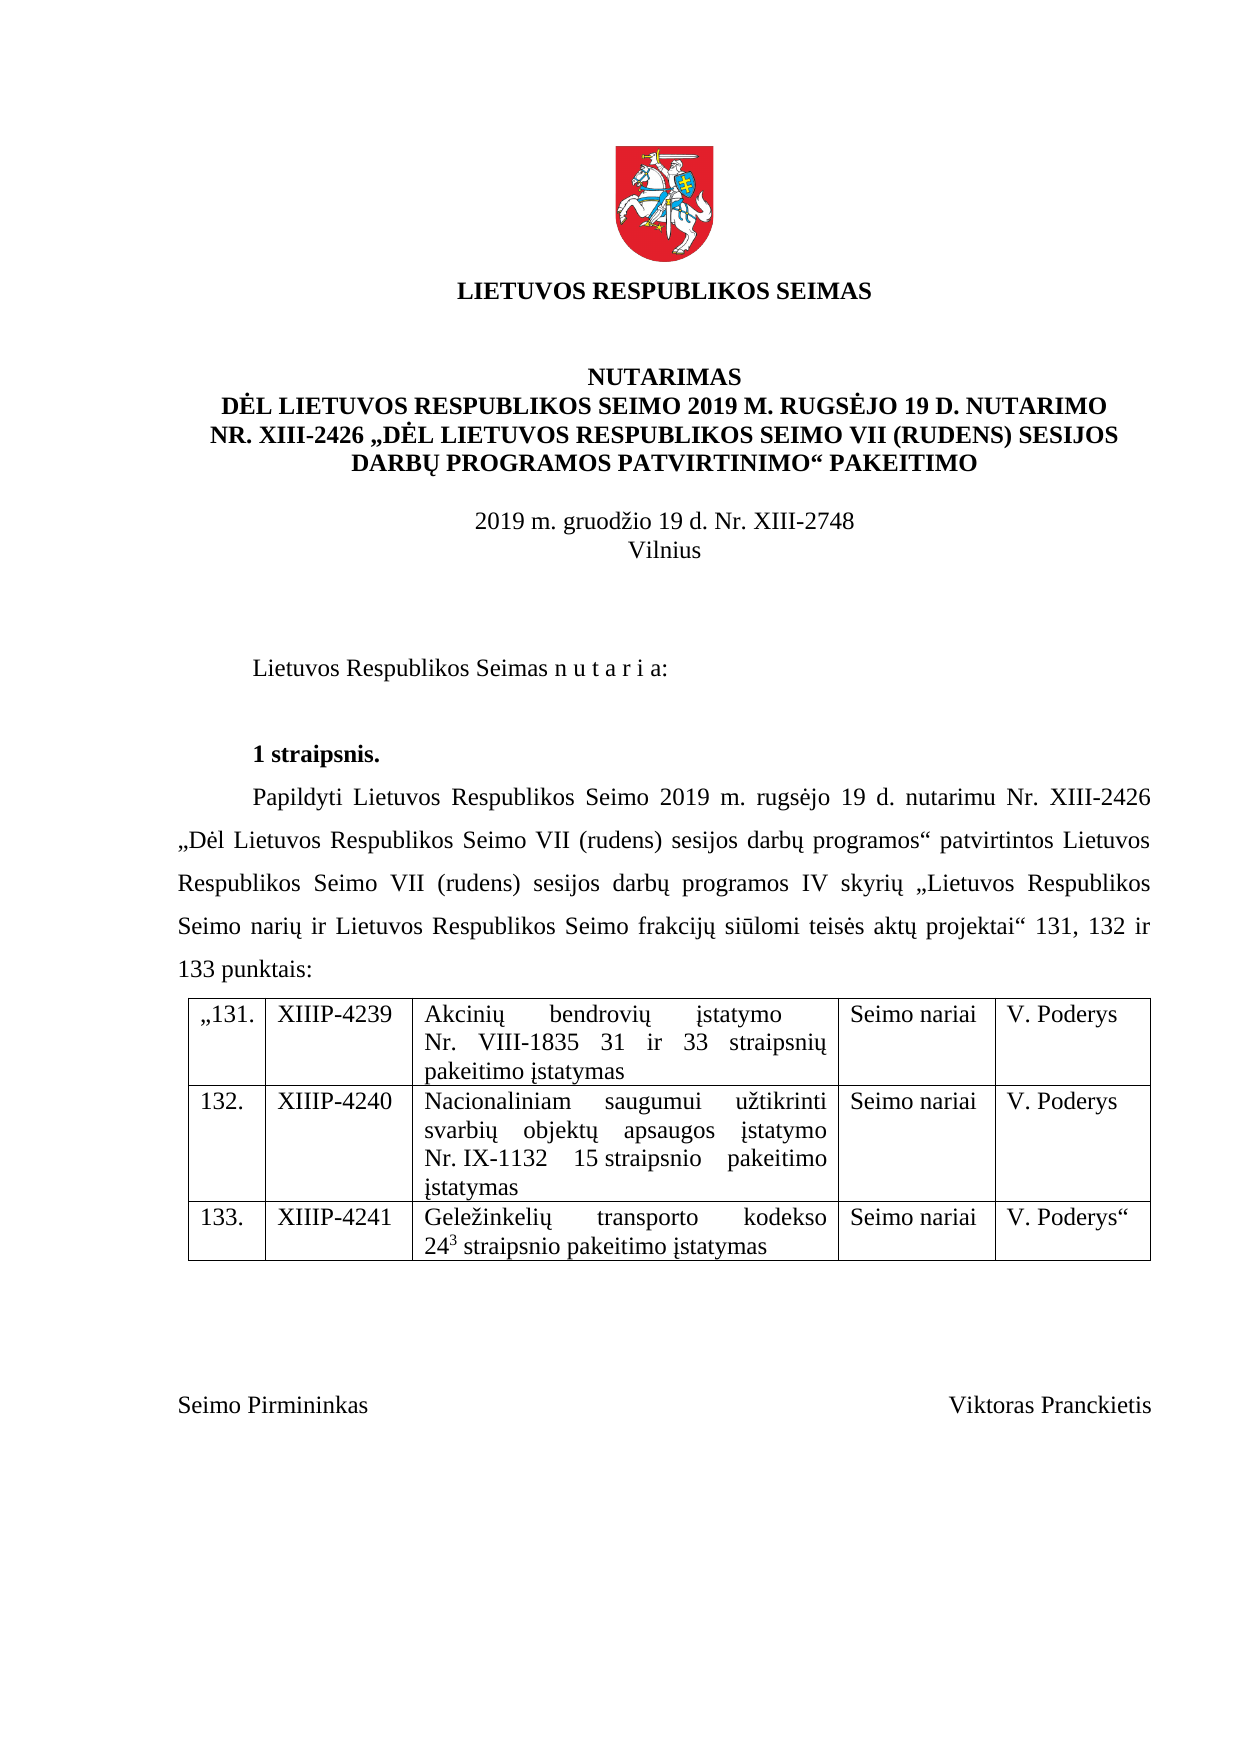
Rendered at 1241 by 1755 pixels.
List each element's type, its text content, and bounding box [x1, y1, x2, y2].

table_cell Seimo nariai [839, 1086, 995, 1201]
table_cell 132. [189, 1086, 265, 1201]
table_header V. Poderys [996, 999, 1150, 1085]
text 2019 m. gruodžio 19 d. Nr. XIII-2748 [177, 506, 1152, 535]
text 1 straipsnis. [177, 739, 1152, 768]
table_header Seimo nariai [839, 999, 995, 1085]
text Seimo Pirmininkas Viktoras Pranckietis [177, 1390, 1152, 1419]
table_header Akcinių bendrovių įstatymo Nr. VIII-1835 31 ir 33 straipsnių pakeitimo įstatymas [413, 999, 838, 1085]
text Lietuvos Respublikos Seimas nutaria: [177, 653, 1152, 681]
table_cell Nacionaliniam saugumui užtikrinti svarbių objektų apsaugos įstatymo Nr. IX-1132 15 straipsnio pakeitimo įstatymas [413, 1086, 838, 1201]
table_header „131. [189, 999, 265, 1085]
table_cell V. Poderys“ [996, 1202, 1150, 1259]
text Papildyti Lietuvos Respublikos Seimo 2019 m. rugsėjo 19 d. nutarimu Nr. XIII-2426 „Dėl Lietuvos Respublikos Seimo VII (rudens) sesijos darbų programos“ patvirtintos Lietuvos Respublikos Seimo VII (rudens) sesijos darbų programos IV skyrių „Lietuvos Respublikos Seimo narių ir Lietuvos Respublikos Seimo frakcijų siūlomi teisės aktų projektai“ 131, 132 ir 133 punktais: [177, 782, 1152, 983]
text LIETUVOS RESPUBLIKOS SEIMAS [177, 276, 1152, 305]
text DĖL LIETUVOS RESPUBLIKOS SEIMO 2019 M. RUGSĖJO 19 D. NUTARIMO NR. XIII-2426 „DĖL LIETUVOS RESPUBLIKOS SEIMO VII (RUDENS) SESIJOS DARBŲ PROGRAMOS PATVIRTINIMO“ PAKEITIMO [177, 391, 1152, 477]
table_header XIIIP-4239 [266, 999, 412, 1085]
table_cell V. Poderys [996, 1086, 1150, 1201]
table_cell 133. [189, 1202, 265, 1259]
text NUTARIMAS [177, 362, 1152, 391]
table_cell Seimo nariai [839, 1202, 995, 1259]
text Vilnius [177, 535, 1152, 563]
table_cell XIIIP-4240 [266, 1086, 412, 1201]
table_cell XIIIP-4241 [266, 1202, 412, 1259]
table_cell Geležinkelių transporto kodekso 243 straipsnio pakeitimo įstatymas [413, 1202, 838, 1259]
